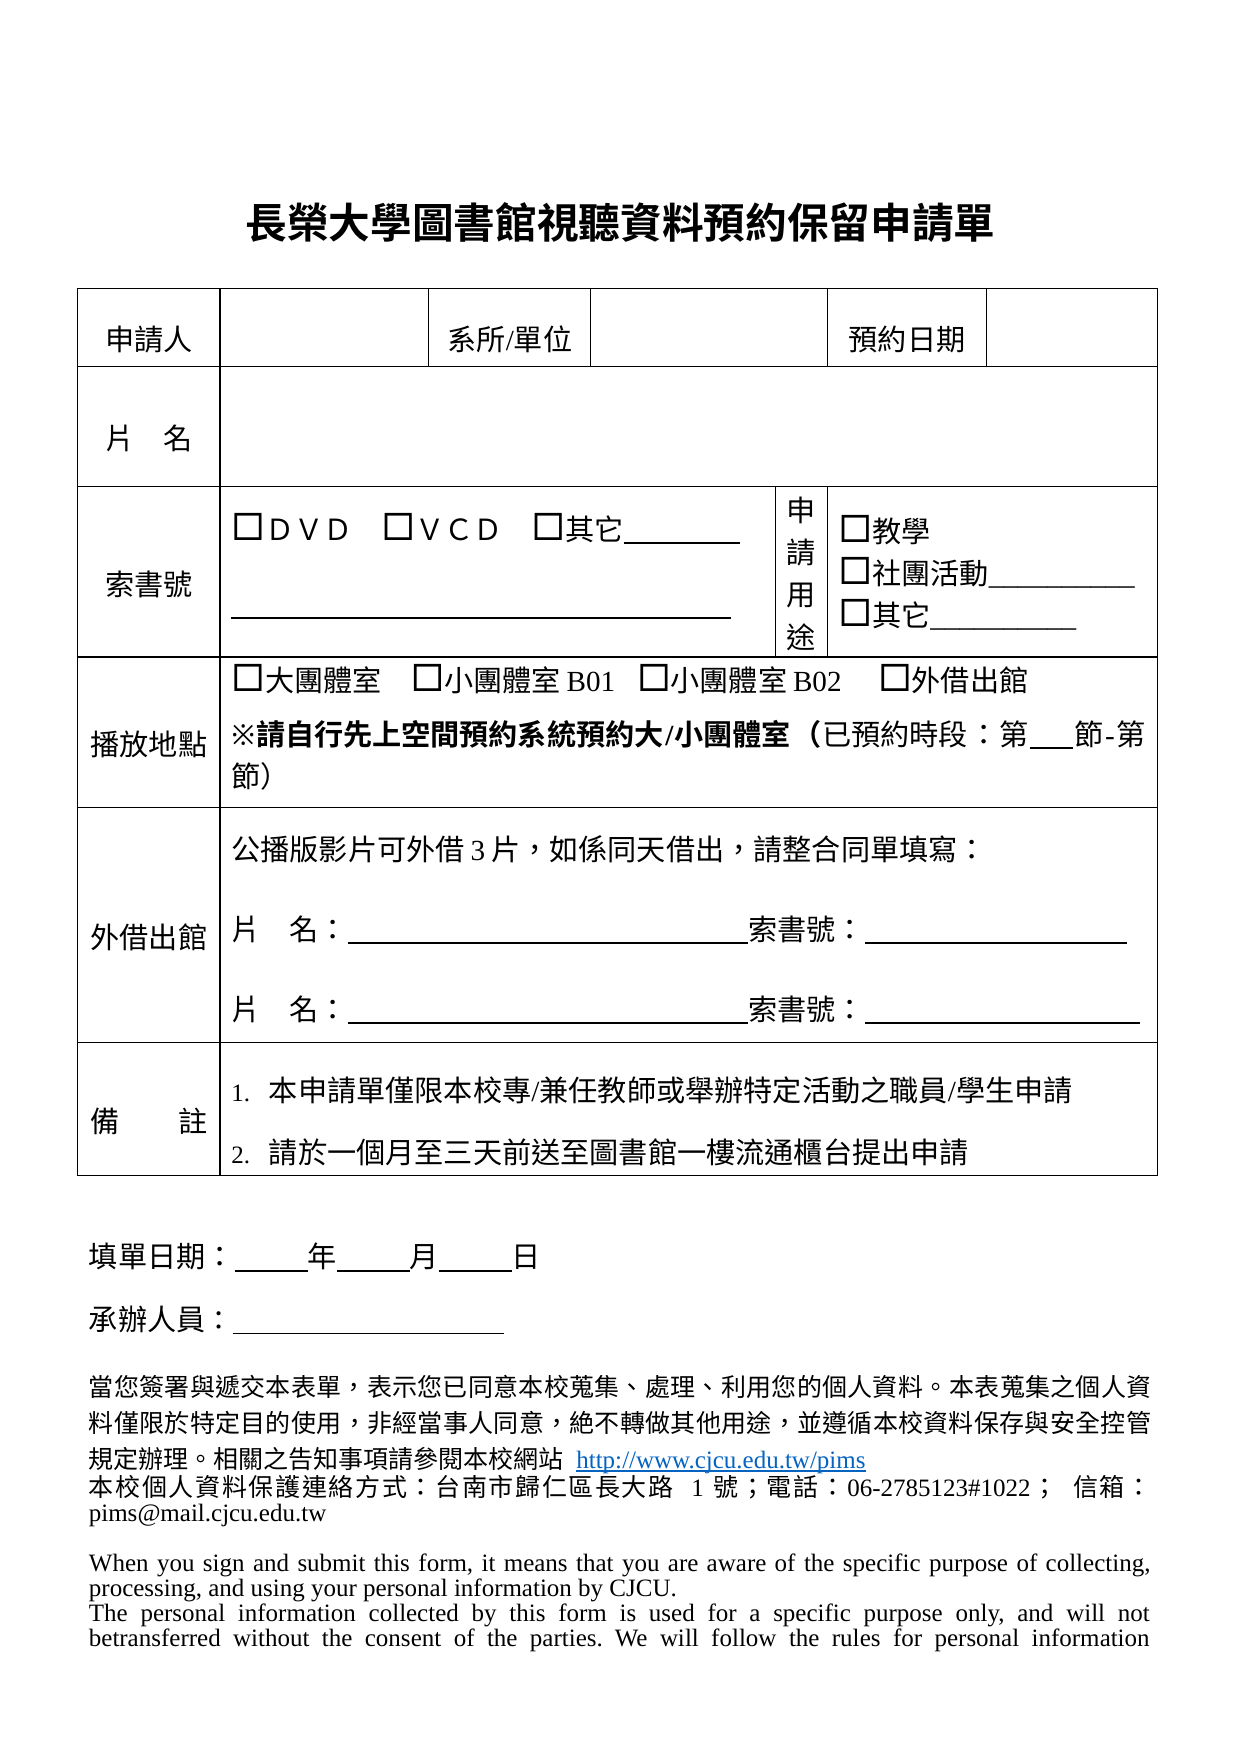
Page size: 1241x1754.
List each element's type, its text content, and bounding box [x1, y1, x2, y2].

text When you sign and submit this form, it means that you are aware of the specific purpose of collecting, processing, and using your personal information by CJCU. [89, 1551, 1152, 1601]
table_cell 公播版影片可外借3片，如係同天借出，請整合同單填寫： 片 名： 索書號： 片 名： 索書號： [221, 808, 1157, 1042]
table_cell 外借出館 [78, 808, 219, 1042]
text 本校個人資料保護連絡方式：台南市歸仁區長大路 1 號；電話：06-2785123#1022； 信箱：pims@mail.cjcu.edu.tw [89, 1476, 1152, 1526]
table_cell [221, 367, 1157, 486]
text 承辦人員： [89, 1276, 1152, 1338]
table_header 預約日期 [828, 289, 986, 366]
text 長榮大學圖書館視聽資料預約保留申請單 [89, 190, 1152, 250]
text 當您簽署與遞交本表單，表示您已同意本校蒐集、處理、利用您的個人資料。本表蒐集之個人資料僅限於特定目的使用，非經當事人同意，絶不轉做其他用途，並遵循本校資料保存與安全控管規定辦理。相關之告知事項請參閱本校網站 http://www.cjcu.edu.tw/pims [89, 1367, 1152, 1476]
table_cell 播放地點 [78, 658, 219, 807]
text 填單日期： 年 月 日 [89, 1213, 1152, 1276]
table_header 系所/單位 [429, 289, 590, 366]
text The personal information collected by this form is used for a specific purpose only, and will not betransferred without the consent of the parties. We will follow the rules for personal information [89, 1601, 1152, 1651]
table_header [591, 289, 827, 366]
table_cell ＤＶＤ ＶＣＤ 其它 [221, 487, 775, 656]
table_cell 片 名 [78, 367, 219, 486]
table_header [221, 289, 428, 366]
table_cell 備 註 [78, 1043, 219, 1175]
table_header 申請人 [78, 289, 219, 366]
table_cell 索書號 [78, 487, 219, 656]
table_cell 大團體室 小團體室B01 小團體室B02 外借出館 ※請自行先上空間預約系統預約大/小團體室（已預約時段：第 節-第 節） [221, 658, 1157, 807]
table_cell 本申請單僅限本校專/兼任教師或舉辦特定活動之職員/學生申請 請於一個月至三天前送至圖書館一樓流通櫃台提出申請 [221, 1043, 1157, 1175]
table_cell 教學 社團活動__________ 其它__________ [828, 487, 1157, 656]
table_header [987, 289, 1157, 366]
table_cell 申 請 用 途 [776, 487, 827, 656]
